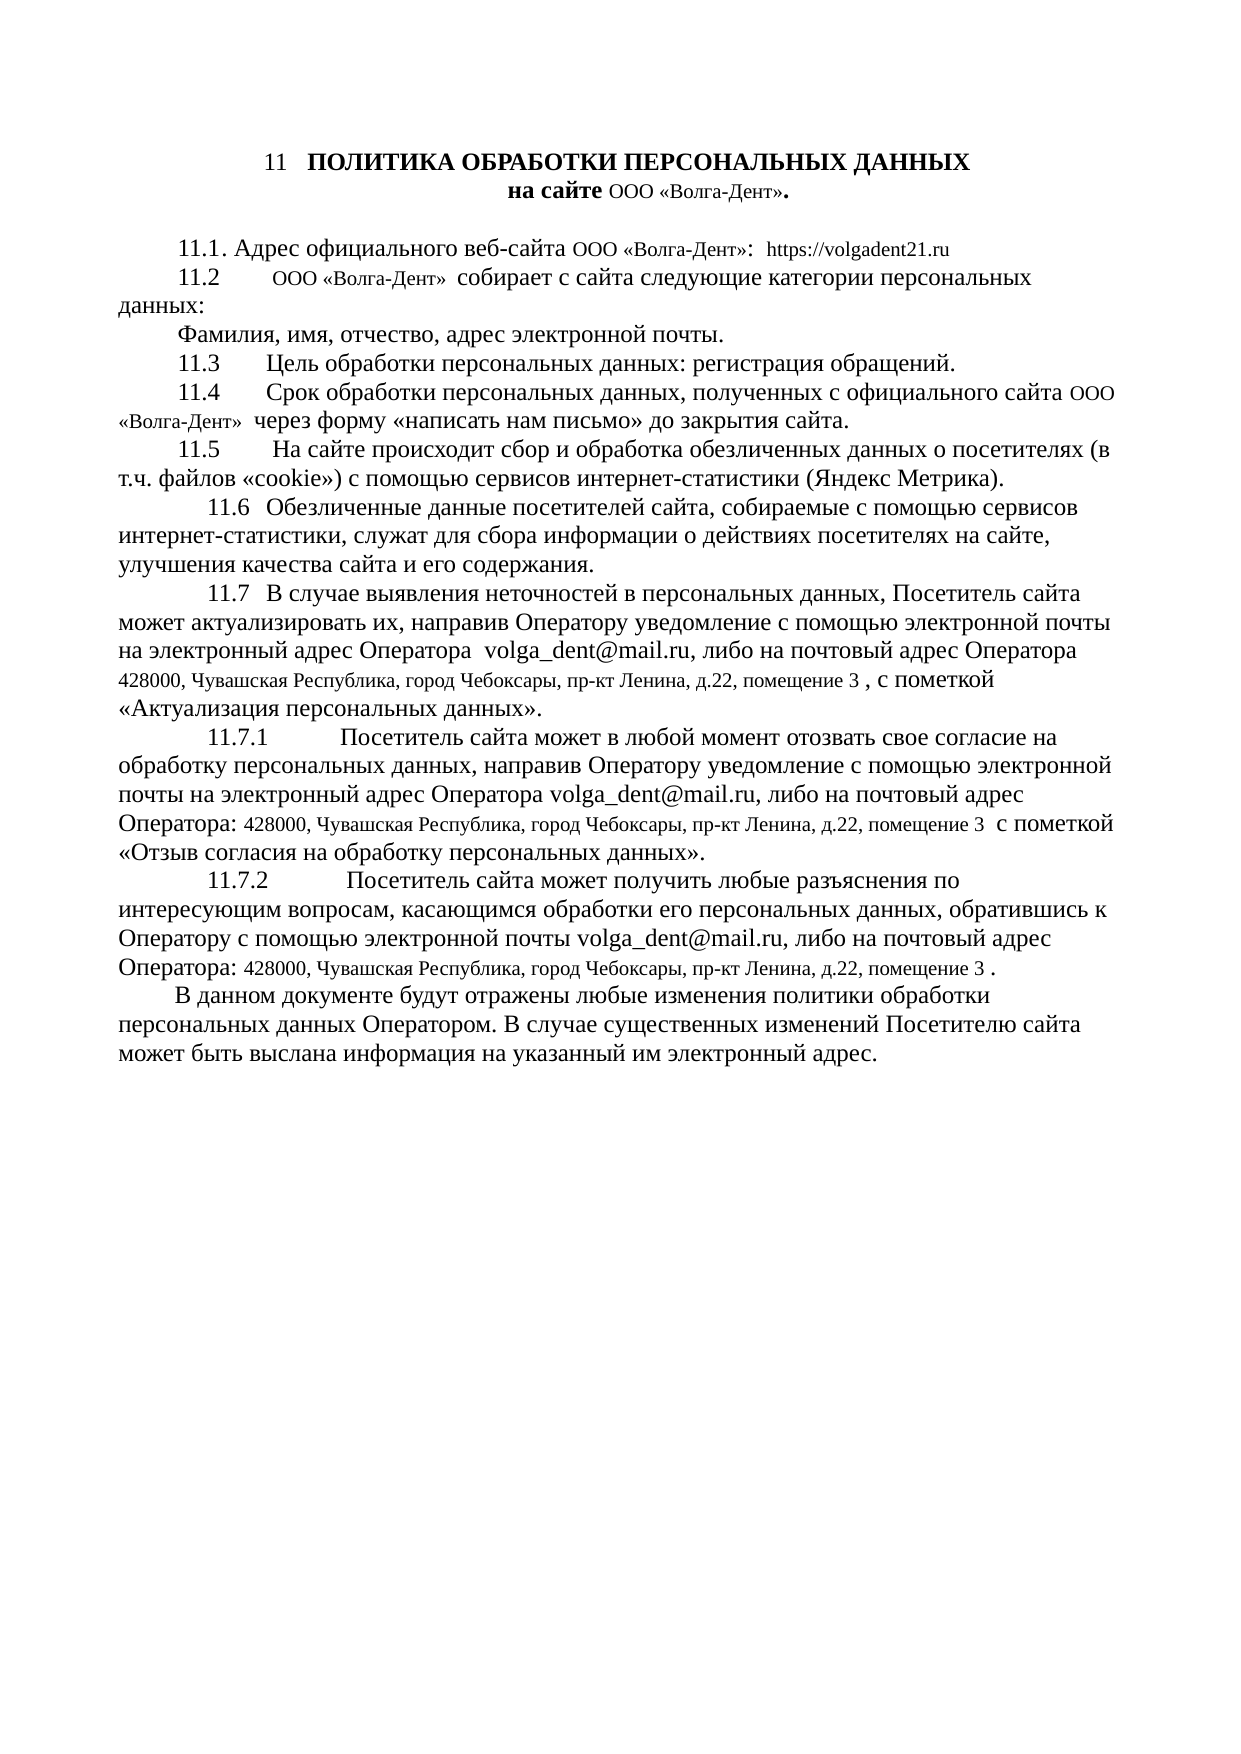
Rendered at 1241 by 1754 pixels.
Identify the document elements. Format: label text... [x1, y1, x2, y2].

subtitle ПОЛИТИКА ОБРАБОТКИ ПЕРСОНАЛЬНЫХ ДАННЫХ [118, 147, 1122, 176]
subtitle Посетитель сайта может получить любые разъяснения по интересующим вопросам, касающимся обработки его персональных данных, обратившись к Оператору с помощью электронной почты volga_dent@mail.ru, либо на почтовый адрес Оператора: 428000, Чувашская Республика, город Чебоксары, пр-кт Ленина, д.22, помещение 3 . [118, 866, 1122, 981]
subtitle Фамилия, имя, отчество, адрес электронной почты. [118, 319, 1122, 348]
subtitle В случае выявления неточностей в персональных данных, Посетитель сайта может актуализировать их, направив Оператору уведомление с помощью электронной почты на электронный адрес Оператора volga_dent@mail.ru, либо на почтовый адрес Оператора 428000, Чувашская Республика, город Чебоксары, пр-кт Ленина, д.22, помещение 3 , с пометкой «Актуализация персональных данных». [118, 578, 1122, 722]
subtitle На сайте происходит сбор и обработка обезличенных данных о посетителях (в т.ч. файлов «cookie») с помощью сервисов интернет-статистики (Яндекс Метрика). [118, 434, 1122, 492]
subtitle Срок обработки персональных данных, полученных с официального сайта ООО «Волга-Дент» через форму «написать нам письмо» до закрытия сайта. [118, 377, 1122, 434]
subtitle Посетитель сайта может в любой момент отозвать свое согласие на обработку персональных данных, направив Оператору уведомление с помощью электронной почты на электронный адрес Оператора volga_dent@mail.ru, либо на почтовый адрес Оператора: 428000, Чувашская Республика, город Чебоксары, пр-кт Ленина, д.22, помещение 3 с пометкой «Отзыв согласия на обработку персональных данных». [118, 722, 1122, 866]
subtitle Обезличенные данные посетителей сайта, собираемые с помощью сервисов интернет-статистики, служат для сбора информации о действиях посетителях на сайте, улучшения качества сайта и его содержания. [118, 492, 1122, 578]
subtitle Цель обработки персональных данных: регистрация обращений. [118, 348, 1122, 377]
subtitle . Адрес официального веб-сайта ООО «Волга-Дент»: https://volgadent21.ru [177, 233, 1122, 262]
subtitle на сайте ООО «Волга-Дент». [174, 176, 1122, 204]
subtitle ООО «Волга-Дент» собирает с сайта следующие категории персональных данных: [118, 262, 1122, 319]
text В данном документе будут отражены любые изменения политики обработки персональных данных Оператором. В случае существенных изменений Посетителю сайта может быть выслана информация на указанный им электронный адрес. [118, 981, 1122, 1067]
